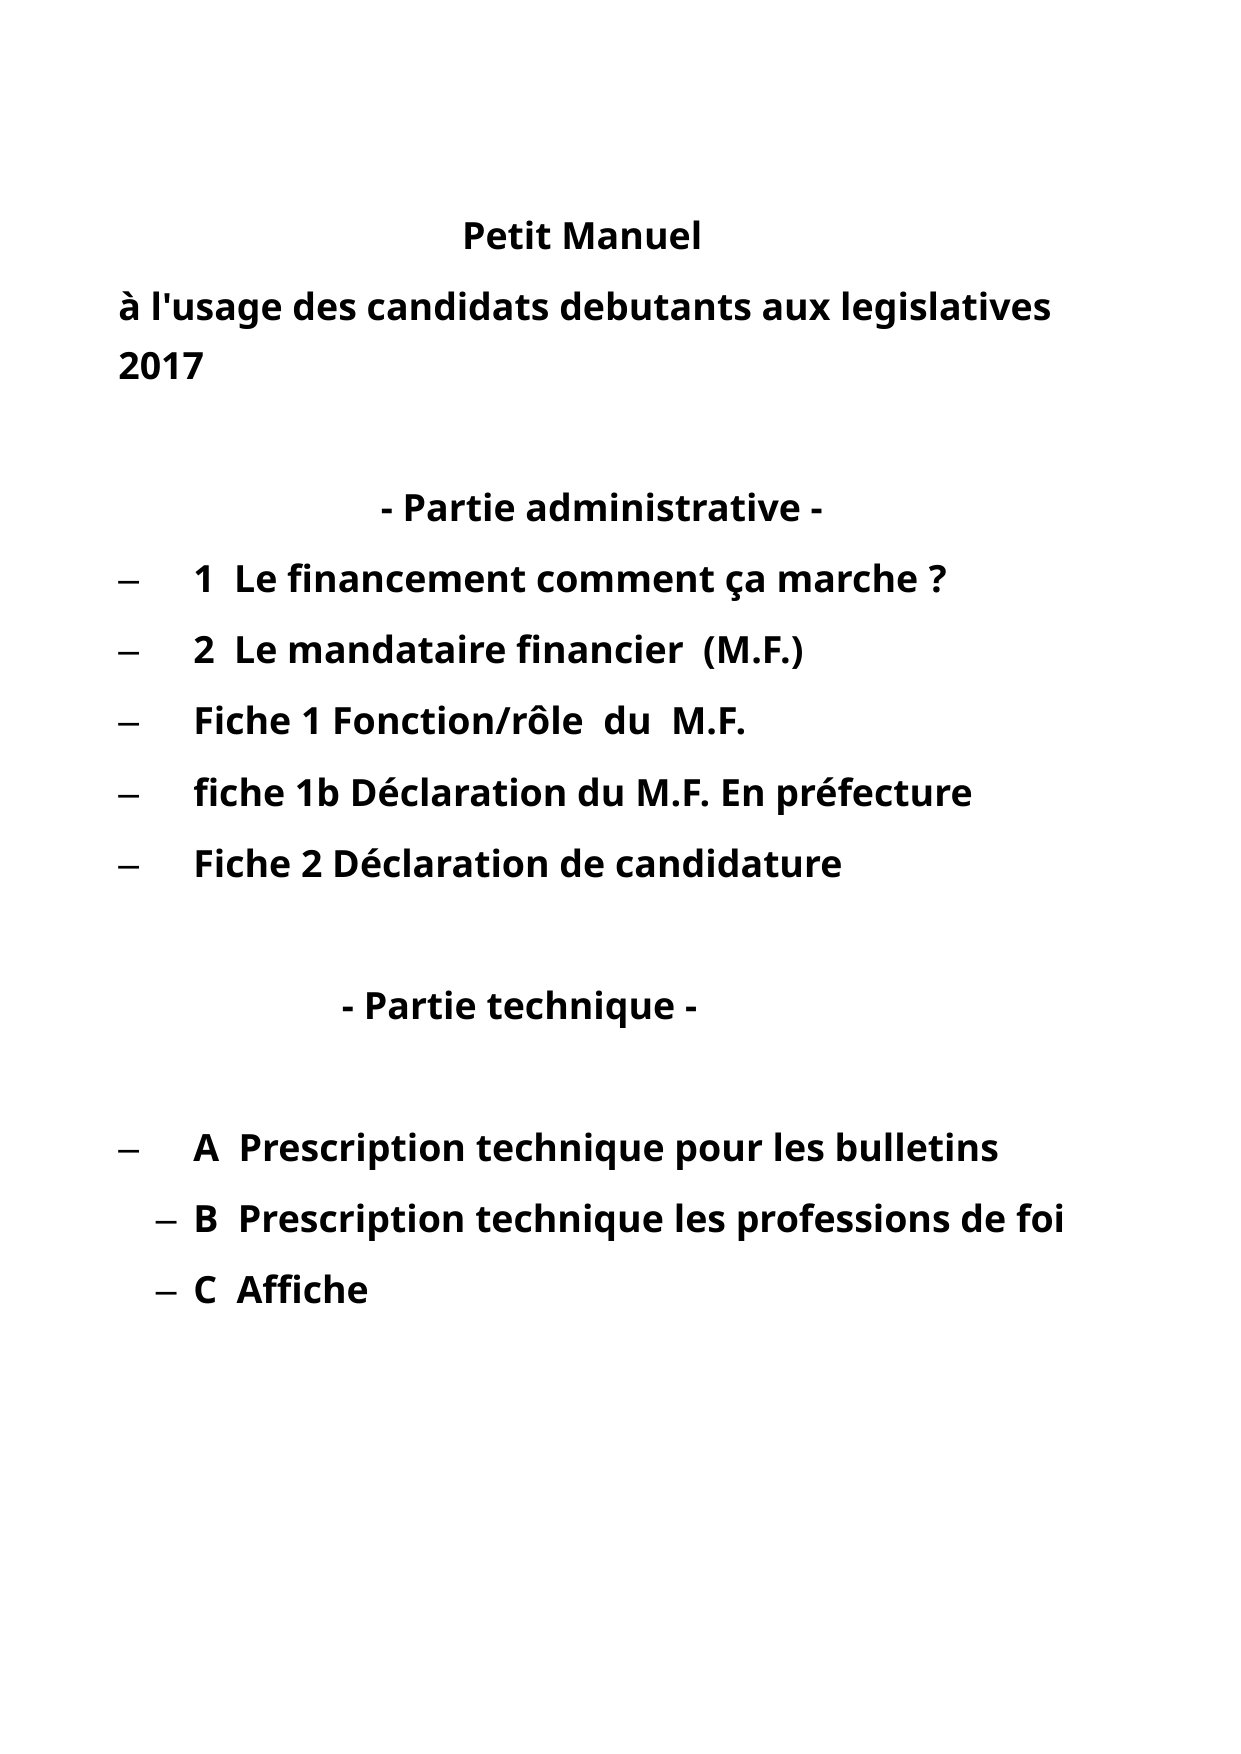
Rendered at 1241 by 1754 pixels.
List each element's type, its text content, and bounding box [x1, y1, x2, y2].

list B Prescription technique les professions de foi [156, 1193, 1122, 1244]
list 2 Le mandataire financier (M.F.) [118, 623, 1122, 674]
text à l'usage des candidats debutants aux legislatives 2017 [118, 280, 1122, 390]
list 1 Le financement comment ça marche ? [118, 552, 1122, 603]
text - Partie administrative - [118, 481, 1122, 532]
list C Affiche [156, 1264, 1122, 1315]
text Petit Manuel [118, 209, 1122, 260]
list fiche 1b Déclaration du M.F. En préfecture [118, 766, 1122, 817]
list A Prescription technique pour les bulletins [118, 1122, 1122, 1173]
list Fiche 2 Déclaration de candidature [118, 837, 1122, 888]
list Fiche 1 Fonction/rôle du M.F. [118, 695, 1122, 746]
list - Partie technique - [118, 979, 1122, 1030]
